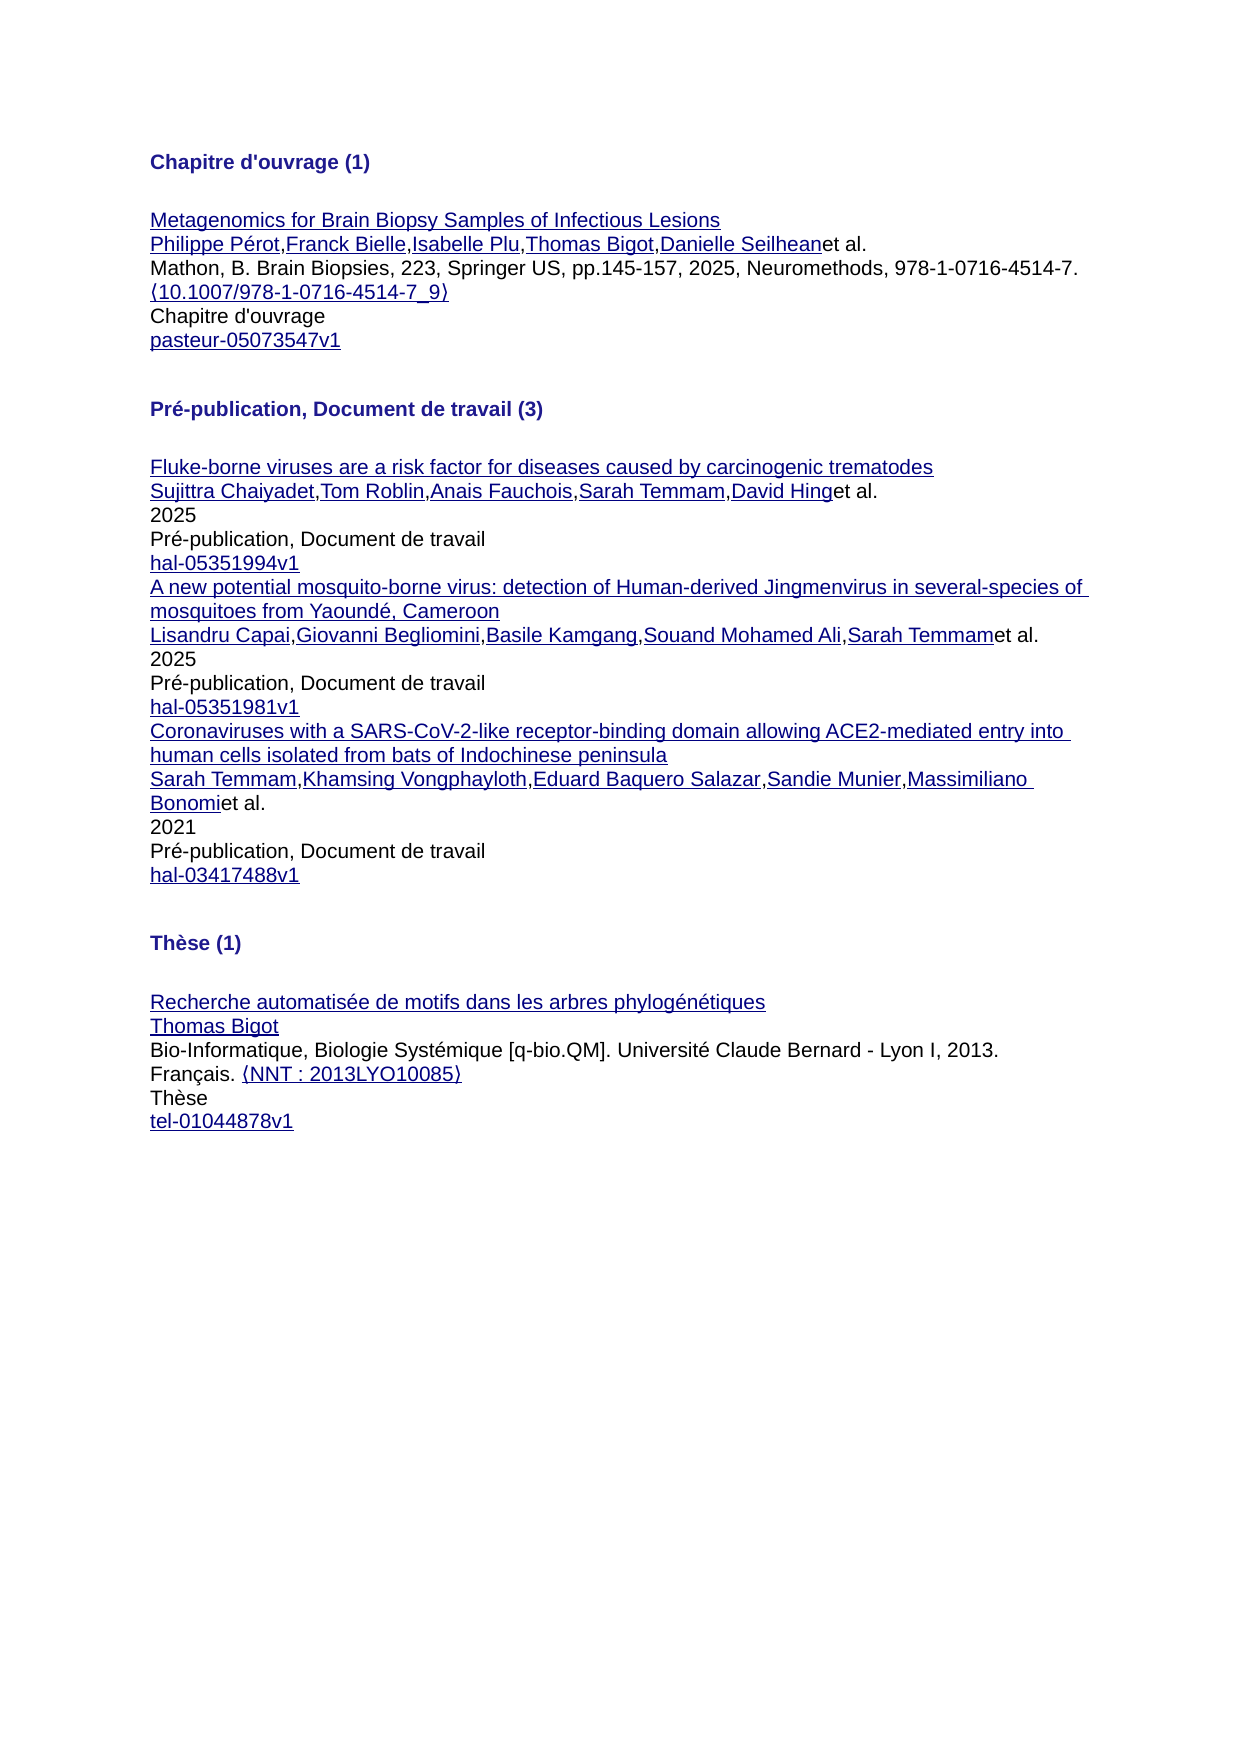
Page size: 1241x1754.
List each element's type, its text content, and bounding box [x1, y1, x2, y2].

table_cell A new potential mosquito-borne virus: detection of Human-derived Jingmenvirus in several-species of mosquitoes from Yaoundé, Cameroon Lisandru Capai,Giovanni Begliomini,Basile Kamgang,Souand Mohamed Ali,Sarah Temmamet al. 2025 Pré-publication, Document de travail hal-05351981v1 [150, 575, 1090, 719]
subtitle Chapitre d'ouvrage (1) [150, 150, 1090, 174]
subtitle Pré-publication, Document de travail (3) [150, 397, 1090, 421]
subtitle Thèse (1) [150, 931, 1090, 955]
table_header Metagenomics for Brain Biopsy Samples of Infectious Lesions Philippe Pérot,Franck Bielle,Isabelle Plu,Thomas Bigot,Danielle Seilheanet al. Mathon, B. Brain Biopsies, 223, Springer US, pp.145-157, 2025, Neuromethods, 978-1-0716-4514-7. ⟨10.1007/978-1-0716-4514-7_9⟩ Chapitre d'ouvrage pasteur-05073547v1 [150, 208, 1090, 352]
table_cell Coronaviruses with a SARS-CoV-2-like receptor-binding domain allowing ACE2-mediated entry into human cells isolated from bats of Indochinese peninsula Sarah Temmam,Khamsing Vongphayloth,Eduard Baquero Salazar,Sandie Munier,Massimiliano Bonomiet al. 2021 Pré-publication, Document de travail hal-03417488v1 [150, 719, 1090, 886]
table_header Fluke-borne viruses are a risk factor for diseases caused by carcinogenic trematodes Sujittra Chaiyadet,Tom Roblin,Anais Fauchois,Sarah Temmam,David Hinget al. 2025 Pré-publication, Document de travail hal-05351994v1 [150, 455, 1090, 575]
table_header Recherche automatisée de motifs dans les arbres phylogénétiques Thomas Bigot Bio-Informatique, Biologie Systémique [q-bio.QM]. Université Claude Bernard - Lyon I, 2013. Français. ⟨NNT : 2013LYO10085⟩ Thèse tel-01044878v1 [150, 990, 1090, 1133]
